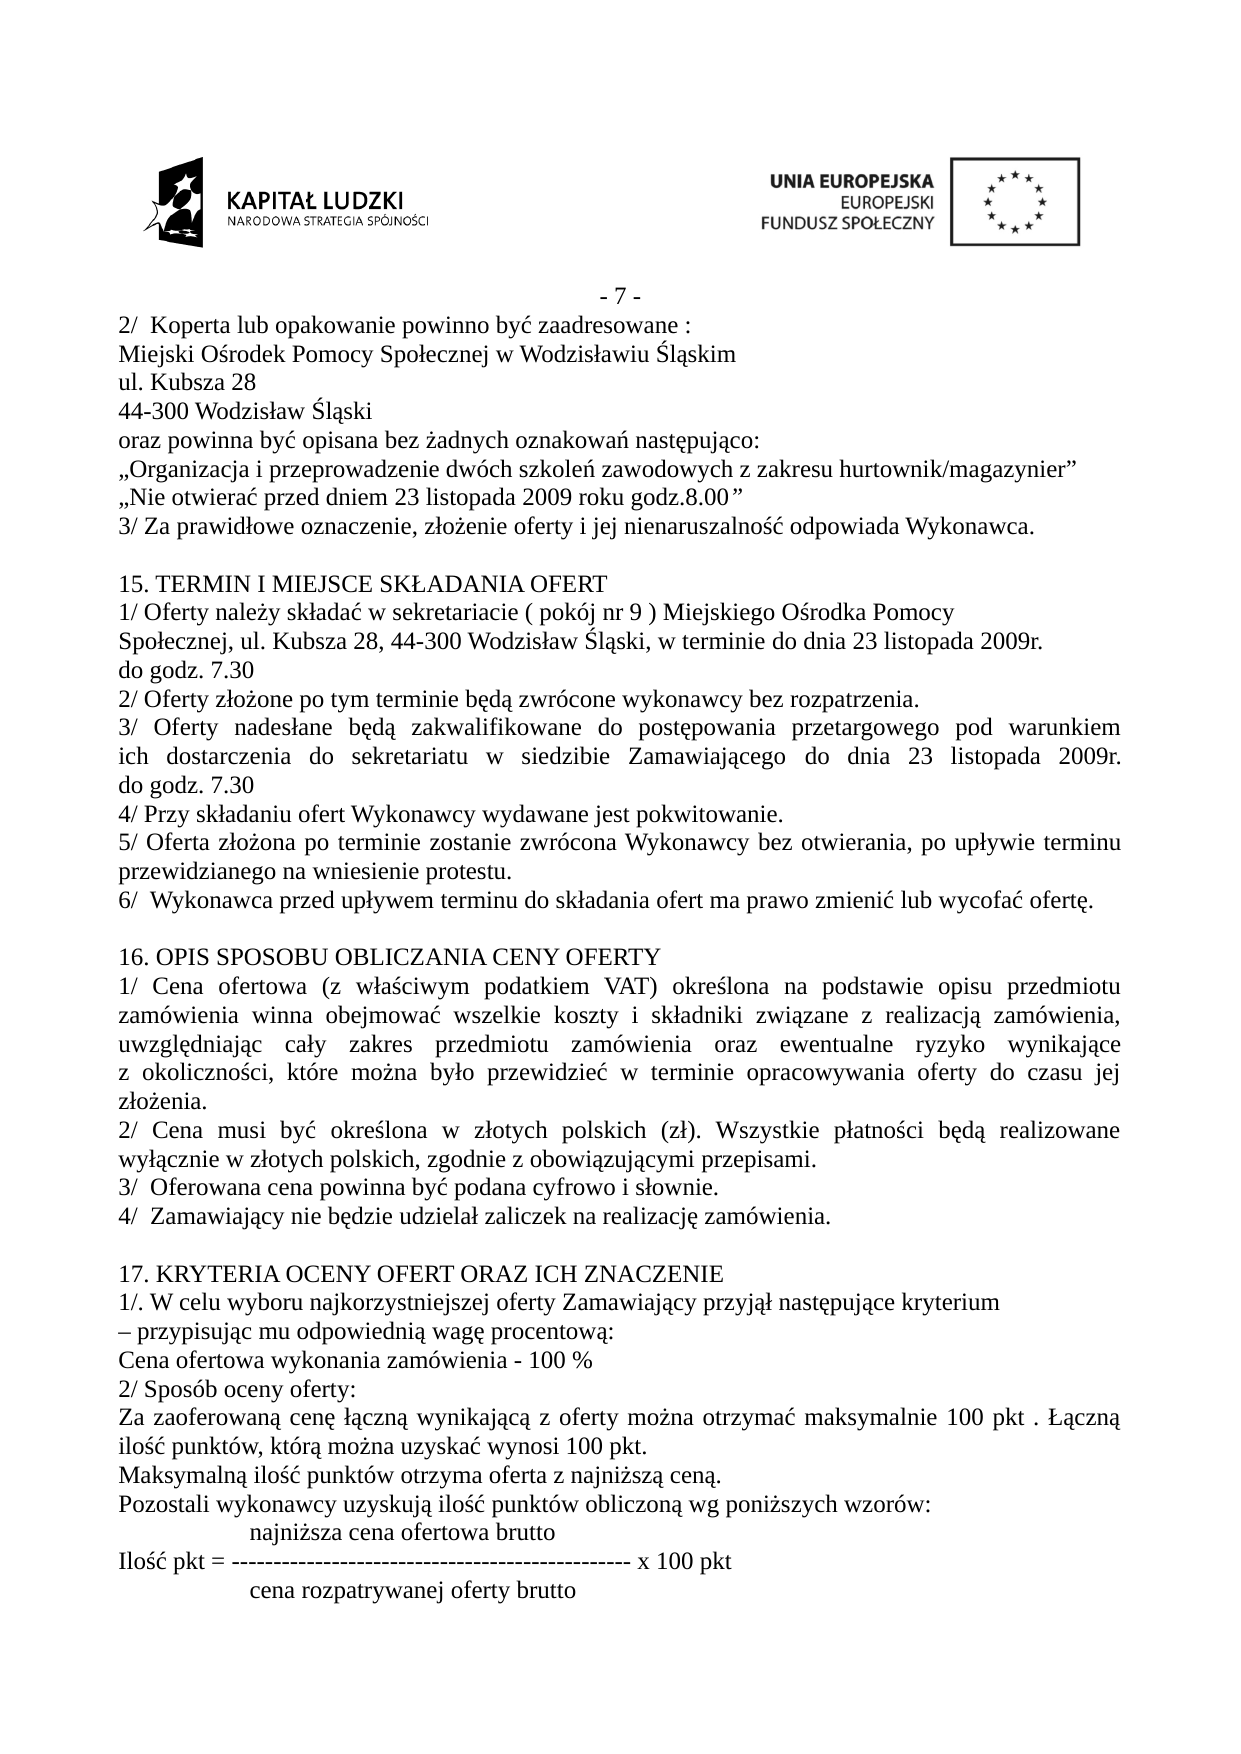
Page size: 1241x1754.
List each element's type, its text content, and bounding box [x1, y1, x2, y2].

text Cena ofertowa wykonania zamówienia - 100 % [118, 1345, 1122, 1374]
text - 7 - [118, 282, 1122, 310]
text Miejski Ośrodek Pomocy Społecznej w Wodzisławiu Śląskim [118, 339, 1122, 367]
text cena rozpatrywanej oferty brutto [118, 1575, 1122, 1604]
text Społecznej, ul. Kubsza 28, 44-300 Wodzisław Śląski, w terminie do dnia 23 listopada 2009r. [118, 626, 1122, 655]
text 2/ Sposób oceny oferty: [118, 1374, 1122, 1402]
text ul. Kubsza 28 44-300 Wodzisław Śląski oraz powinna być opisana bez żadnych oznakowań następująco: „Organizacja i przeprowadzenie dwóch szkoleń zawodowych z zakresu hurtownik/magazynier” [118, 367, 1122, 482]
text 5/ Oferta złożona po terminie zostanie zwrócona Wykonawcy bez otwierania, po upływie terminu przewidzianego na wniesienie protestu. [118, 827, 1122, 885]
text – przypisując mu odpowiednią wagę procentową: [118, 1316, 1122, 1345]
text 2/ Cena musi być określona w złotych polskich (zł). Wszystkie płatności będą realizowane wyłącznie w złotych polskich, zgodnie z obowiązującymi przepisami. [118, 1115, 1122, 1172]
text 2/ Koperta lub opakowanie powinno być zaadresowane : [118, 310, 1122, 339]
text 2/ Oferty złożone po tym terminie będą zwrócone wykonawcy bez rozpatrzenia. [118, 684, 1122, 712]
text najniższa cena ofertowa brutto [118, 1517, 1122, 1546]
text 15. TERMIN I MIEJSCE SKŁADANIA OFERT [118, 569, 1122, 597]
text „Nie otwierać przed dniem 23 listopada 2009 roku godz.8.00” [118, 482, 1122, 511]
text Ilość pkt = ------------------------------------------------ x 100 pkt [118, 1546, 1122, 1575]
text 3/ Oferty nadesłane będą zakwalifikowane do postępowania przetargowego pod warunkiem ich dostarczenia do sekretariatu w siedzibie Zamawiającego do dnia 23 listopada 2009r. do godz. 7.30 [118, 712, 1122, 799]
text Maksymalną ilość punktów otrzyma oferta z najniższą ceną. [118, 1460, 1122, 1489]
picture [118, 118, 1122, 282]
text 4/ Zamawiający nie będzie udzielał zaliczek na realizację zamówienia. [118, 1201, 1122, 1230]
text 1/ Oferty należy składać w sekretariacie ( pokój nr 9 ) Miejskiego Ośrodka Pomocy [118, 597, 1122, 626]
text 1/. W celu wyboru najkorzystniejszej oferty Zamawiający przyjął następujące kryterium [118, 1287, 1122, 1316]
text 16. OPIS SPOSOBU OBLICZANIA CENY OFERTY [118, 942, 1122, 971]
text 3/ Oferowana cena powinna być podana cyfrowo i słownie. [118, 1172, 1122, 1201]
text 6/ Wykonawca przed upływem terminu do składania ofert ma prawo zmienić lub wycofać ofertę. [118, 885, 1122, 914]
text 1/ Cena ofertowa (z właściwym podatkiem VAT) określona na podstawie opisu przedmiotu zamówienia winna obejmować wszelkie koszty i składniki związane z realizacją zamówienia, uwzględniając cały zakres przedmiotu zamówienia oraz ewentualne ryzyko wynikające z okoliczności, które można było przewidzieć w terminie opracowywania oferty do czasu jej złożenia. [118, 971, 1122, 1115]
text Za zaoferowaną cenę łączną wynikającą z oferty można otrzymać maksymalnie 100 pkt . Łączną ilość punktów, którą można uzyskać wynosi 100 pkt. [118, 1402, 1122, 1460]
text do godz. 7.30 [118, 655, 1122, 684]
text Pozostali wykonawcy uzyskują ilość punktów obliczoną wg poniższych wzorów: [118, 1489, 1122, 1517]
text 3/ Za prawidłowe oznaczenie, złożenie oferty i jej nienaruszalność odpowiada Wykonawca. [118, 511, 1122, 540]
text 4/ Przy składaniu ofert Wykonawcy wydawane jest pokwitowanie. [118, 799, 1122, 827]
text 17. KRYTERIA OCENY OFERT ORAZ ICH ZNACZENIE [118, 1259, 1122, 1287]
